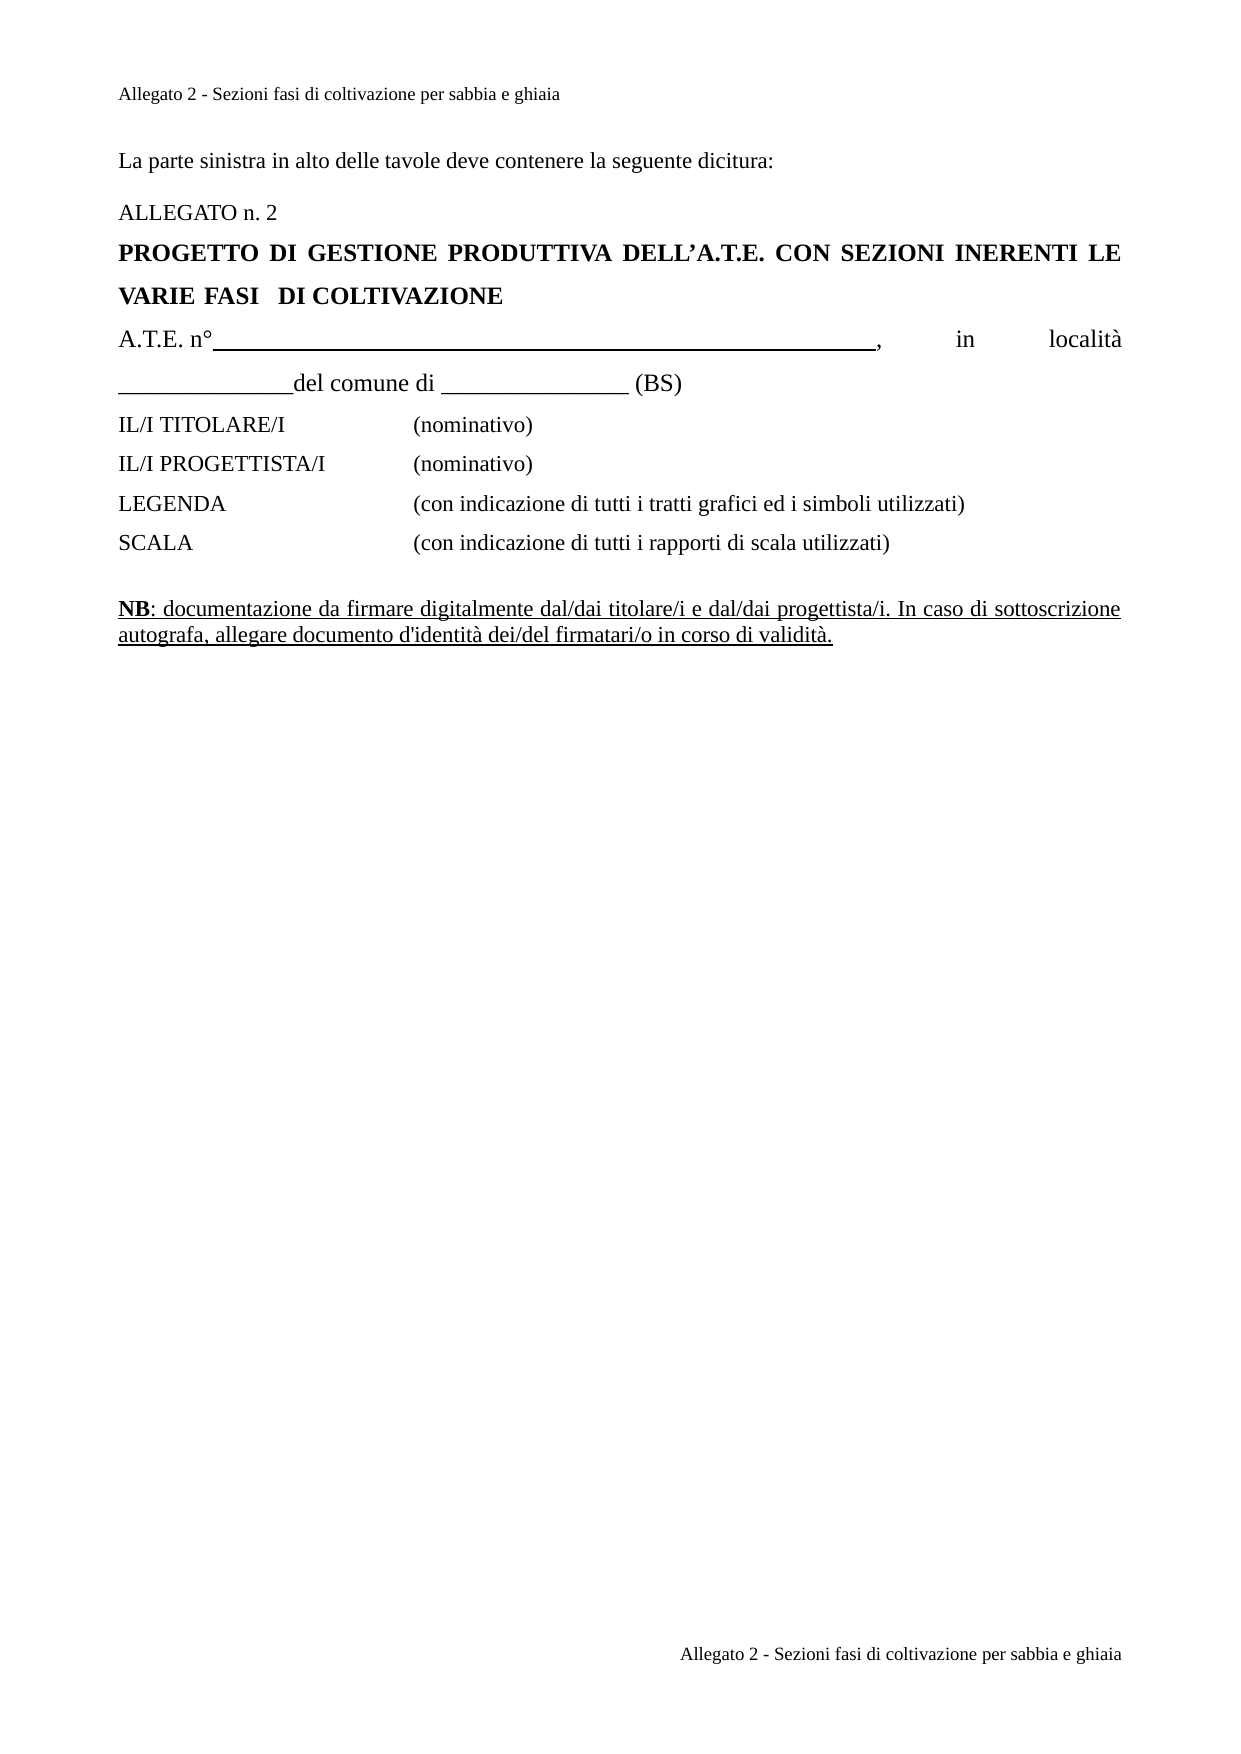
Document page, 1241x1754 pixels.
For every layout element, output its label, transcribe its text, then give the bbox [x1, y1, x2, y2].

text NB: documentazione da firmare digitalmente dal/dai titolare/i e dal/dai progettista/i. In caso di sottoscrizione autografa, allegare documento d'identità dei/del firmatari/o in corso di validità. [118, 595, 1122, 648]
text LEGENDA (con indicazione di tutti i tratti grafici ed i simboli utilizzati) [118, 490, 1122, 516]
text A.T.E. n° , in località ______________del comune di _______________ (BS) [118, 324, 1122, 396]
text ALLEGATO n. 2 [118, 199, 1122, 225]
text SCALA (con indicazione di tutti i rapporti di scala utilizzati) [118, 529, 1122, 556]
text IL/I TITOLARE/I (nominativo) [118, 411, 1122, 437]
text La parte sinistra in alto delle tavole deve contenere la seguente dicitura: [118, 148, 1122, 174]
text PROGETTO DI GESTIONE PRODUTTIVA DELL’A.T.E. CON SEZIONI INERENTI LE VARIE FASI DI COLTIVAZIONE [118, 238, 1122, 310]
text IL/I PROGETTISTA/I (nominativo) [118, 450, 1122, 477]
